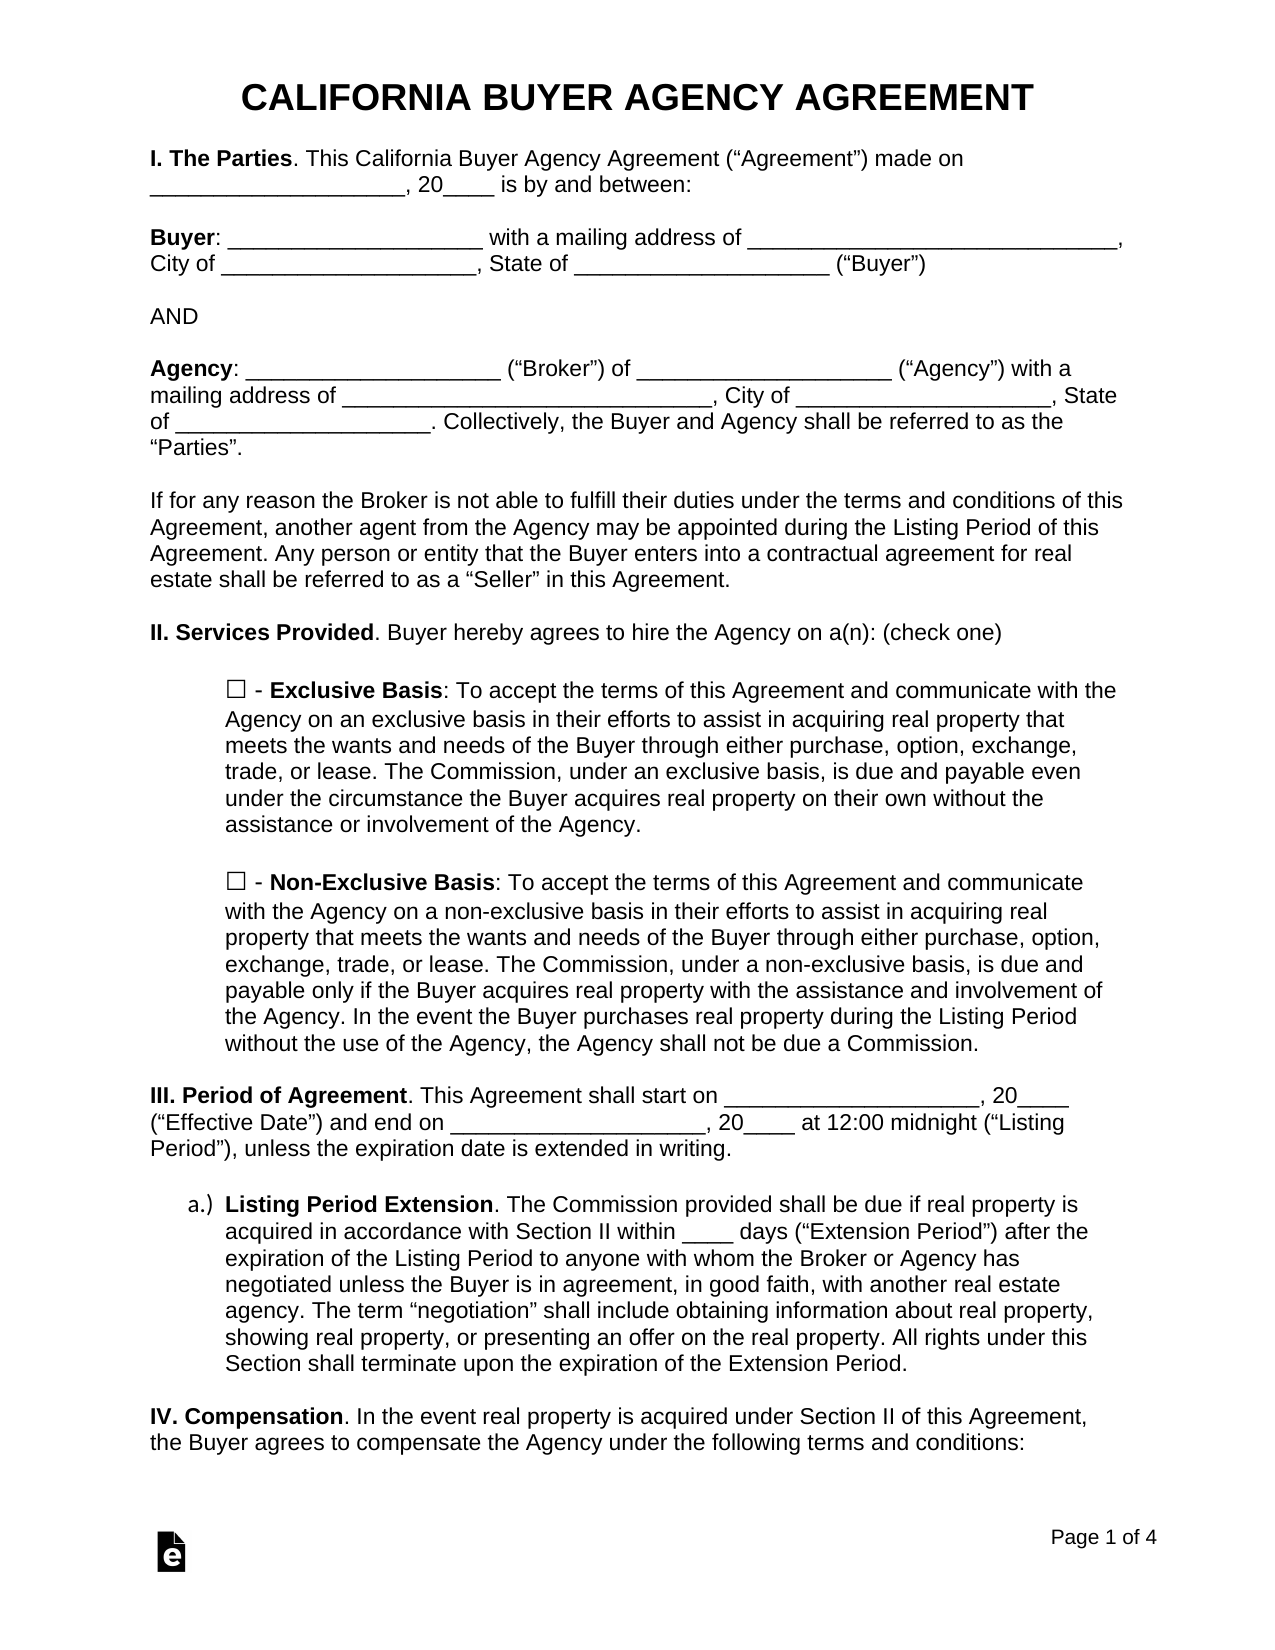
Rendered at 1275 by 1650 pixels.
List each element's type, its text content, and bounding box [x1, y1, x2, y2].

text AND [150, 303, 1125, 329]
text If for any reason the Broker is not able to fulfill their duties under the terms and conditions of this Agreement, another agent from the Agency may be appointed during the Listing Period of this Agreement. Any person or entity that the Buyer enters into a contractual agreement for real estate shall be referred to as a “Seller” in this Agreement. [150, 487, 1125, 592]
text ☐ - Non-Exclusive Basis: To accept the terms of this Agreement and communicate with the Agency on a non-exclusive basis in their efforts to assist in acquiring real property that meets the wants and needs of the Buyer through either purchase, option, exchange, trade, or lease. The Commission, under a non-exclusive basis, is due and payable only if the Buyer acquires real property with the assistance and involvement of the Agency. In the event the Buyer purchases real property during the Listing Period without the use of the Agency, the Agency shall not be due a Commission. [225, 864, 1125, 1056]
list Listing Period Extension. The Commission provided shall be due if real property is acquired in accordance with Section II within ____ days (“Extension Period”) after the expiration of the Listing Period to anyone with whom the Broker or Agency has negotiated unless the Buyer is in agreement, in good faith, with another real estate agency. The term “negotiation” shall include obtaining information about real property, showing real property, or presenting an offer on the real property. All rights under this Section shall terminate upon the expiration of the Extension Period. [187, 1188, 1125, 1376]
text III. Period of Agreement. This Agreement shall start on ____________________, 20____ (“Effective Date”) and end on ____________________, 20____ at 12:00 midnight (“Listing Period”), unless the expiration date is extended in writing. [150, 1082, 1125, 1161]
text I. The Parties. This California Buyer Agency Agreement (“Agreement”) made on ____________________, 20____ is by and between: [150, 144, 1125, 197]
text Buyer: ____________________ with a mailing address of _____________________________, City of ____________________, State of ____________________ (“Buyer”) [150, 223, 1125, 276]
text IV. Compensation. In the event real property is acquired under Section II of this Agreement, the Buyer agrees to compensate the Agency under the following terms and conditions: [150, 1403, 1125, 1455]
text II. Services Provided. Buyer hereby agrees to hire the Agency on a(n): (check one) [150, 619, 1125, 645]
text ☐ - Exclusive Basis: To accept the terms of this Agreement and communicate with the Agency on an exclusive basis in their efforts to assist in acquiring real property that meets the wants and needs of the Buyer through either purchase, option, exchange, trade, or lease. The Commission, under an exclusive basis, is due and payable even under the circumstance the Buyer acquires real property on their own without the assistance or involvement of the Agency. [225, 672, 1125, 837]
text CALIFORNIA BUYER AGENCY AGREEMENT [150, 75, 1125, 118]
text Agency: ____________________ (“Broker”) of ____________________ (“Agency”) with a mailing address of _____________________________, City of ____________________, State of ____________________. Collectively, the Buyer and Agency shall be referred to as the “Parties”. [150, 355, 1125, 461]
